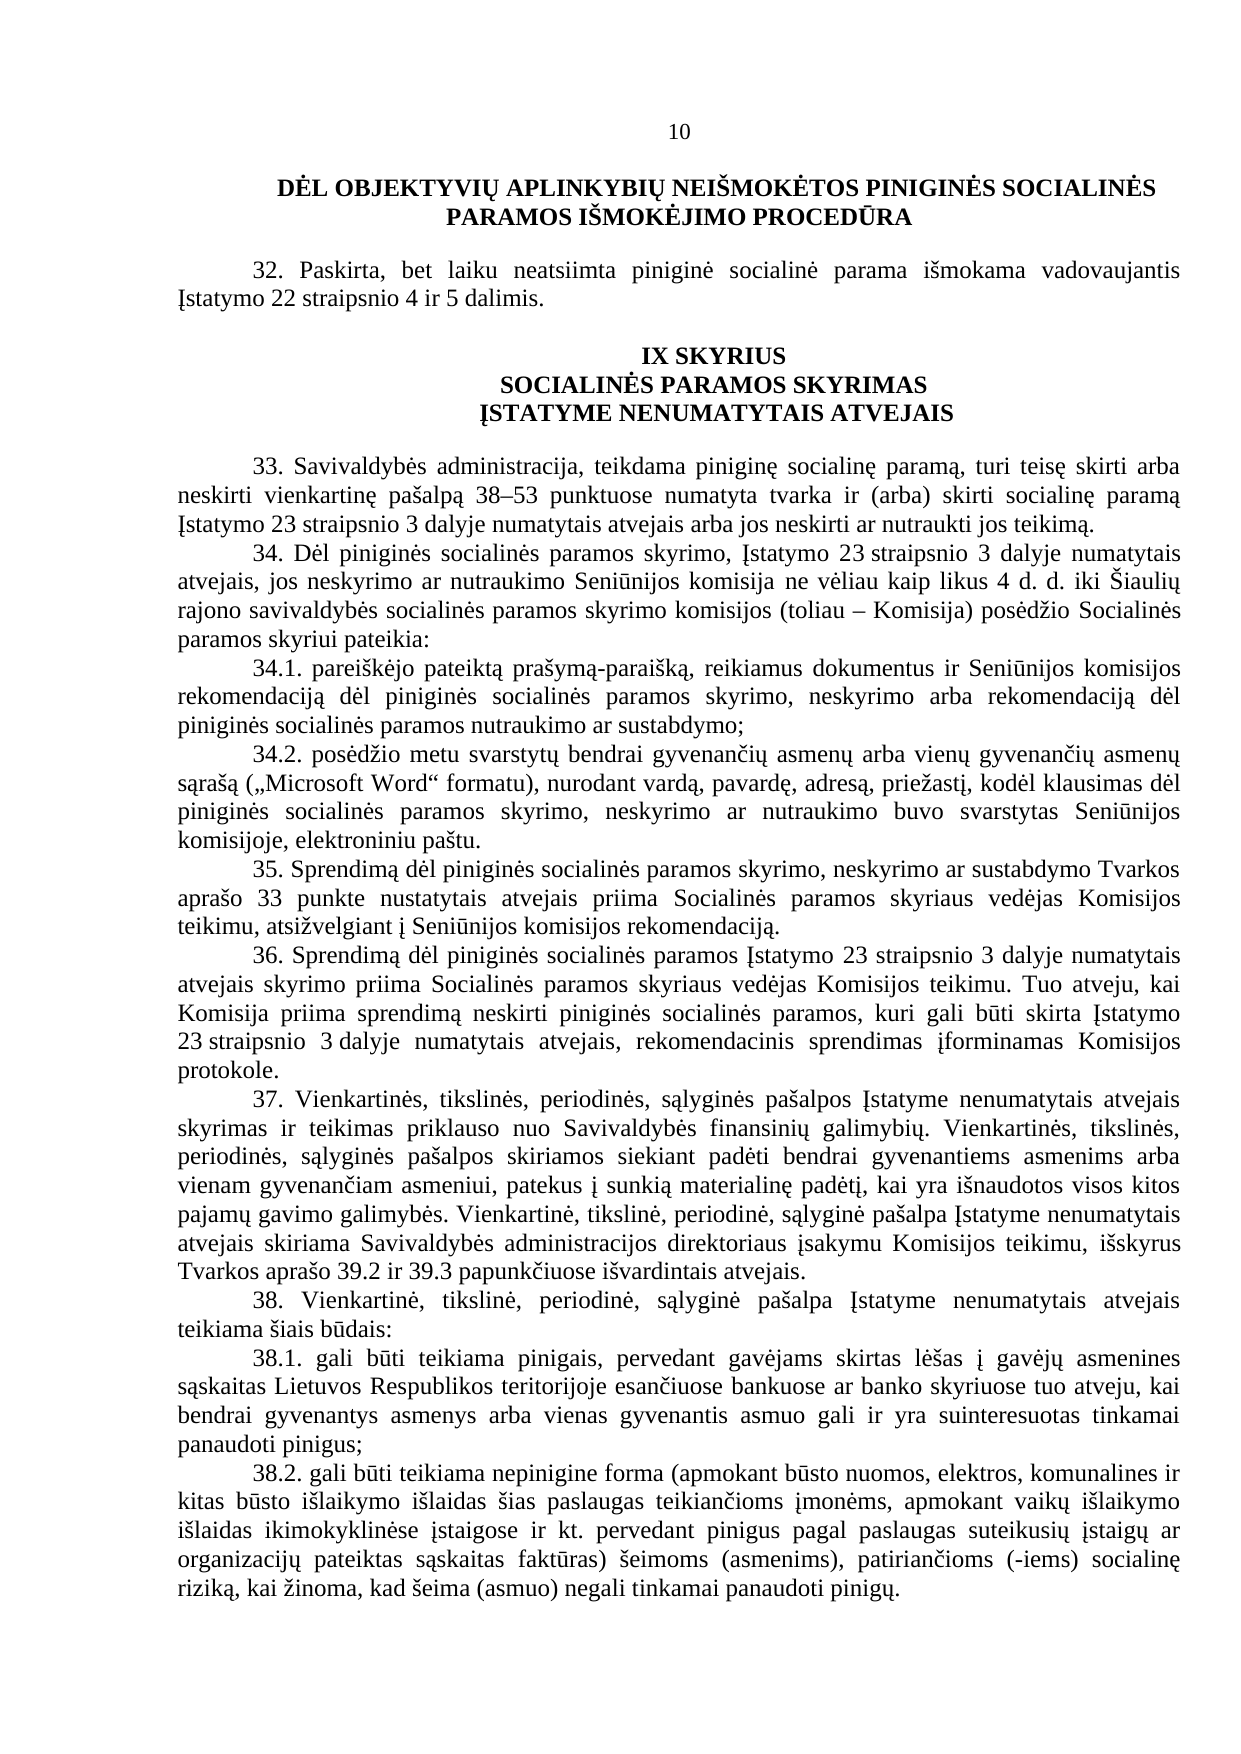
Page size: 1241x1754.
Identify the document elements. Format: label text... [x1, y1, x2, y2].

text 33. Savivaldybės administracija, teikdama piniginę socialinę paramą, turi teisę skirti arba neskirti vienkartinę pašalpą 38–53 punktuose numatyta tvarka ir (arba) skirti socialinę paramą Įstatymo 23 straipsnio 3 dalyje numatytais atvejais arba jos neskirti ar nutraukti jos teikimą. [177, 451, 1181, 538]
text 37. Vienkartinės, tikslinės, periodinės, sąlyginės pašalpos Įstatyme nenumatytais atvejais skyrimas ir teikimas priklauso nuo Savivaldybės finansinių galimybių. Vienkartinės, tikslinės, periodinės, sąlyginės pašalpos skiriamos siekiant padėti bendrai gyvenantiems asmenims arba vienam gyvenančiam asmeniui, patekus į sunkią materialinę padėtį, kai yra išnaudotos visos kitos pajamų gavimo galimybės. Vienkartinė, tikslinė, periodinė, sąlyginė pašalpa Įstatyme nenumatytais atvejais skiriama Savivaldybės administracijos direktoriaus įsakymu Komisijos teikimu, išskyrus Tvarkos aprašo 39.2 ir 39.3 papunkčiuose išvardintais atvejais. [177, 1084, 1181, 1285]
text 36. Sprendimą dėl piniginės socialinės paramos Įstatymo 23 straipsnio 3 dalyje numatytais atvejais skyrimo priima Socialinės paramos skyriaus vedėjas Komisijos teikimu. Tuo atveju, kai Komisija priima sprendimą neskirti piniginės socialinės paramos, kuri gali būti skirta Įstatymo 23 straipsnio 3 dalyje numatytais atvejais, rekomendacinis sprendimas įforminamas Komisijos protokole. [177, 940, 1181, 1084]
text DĖL OBJEKTYVIŲ APLINKYBIŲ NEIŠMOKĖTOS PINIGINĖS SOCIALINĖS PARAMOS IŠMOKĖJIMO PROCEDŪRA [177, 173, 1181, 231]
text 35. Sprendimą dėl piniginės socialinės paramos skyrimo, neskyrimo ar sustabdymo Tvarkos aprašo 33 punkte nustatytais atvejais priima Socialinės paramos skyriaus vedėjas Komisijos teikimu, atsižvelgiant į Seniūnijos komisijos rekomendaciją. [177, 854, 1181, 940]
text 34.2. posėdžio metu svarstytų bendrai gyvenančių asmenų arba vienų gyvenančių asmenų sąrašą („Microsoft Word“ formatu), nurodant vardą, pavardę, adresą, priežastį, kodėl klausimas dėl piniginės socialinės paramos skyrimo, neskyrimo ar nutraukimo buvo svarstytas Seniūnijos komisijoje, elektroniniu paštu. [177, 739, 1181, 854]
text 34.1. pareiškėjo pateiktą prašymą-paraišką, reikiamus dokumentus ir Seniūnijos komisijos rekomendaciją dėl piniginės socialinės paramos skyrimo, neskyrimo arba rekomendaciją dėl piniginės socialinės paramos nutraukimo ar sustabdymo; [177, 653, 1181, 739]
text 38. Vienkartinė, tikslinė, periodinė, sąlyginė pašalpa Įstatyme nenumatytais atvejais teikiama šiais būdais: [177, 1285, 1181, 1343]
text ĮSTATYME NENUMATYTAIS ATVEJAIS [177, 398, 1181, 427]
text 32. Paskirta, bet laiku neatsiimta piniginė socialinė parama išmokama vadovaujantis Įstatymo 22 straipsnio 4 ir 5 dalimis. [177, 255, 1181, 312]
text 34. Dėl piniginės socialinės paramos skyrimo, Įstatymo 23 straipsnio 3 dalyje numatytais atvejais, jos neskyrimo ar nutraukimo Seniūnijos komisija ne vėliau kaip likus 4 d. d. iki Šiaulių rajono savivaldybės socialinės paramos skyrimo komisijos (toliau – Komisija) posėdžio Socialinės paramos skyriui pateikia: [177, 538, 1181, 653]
text IX SKYRIUS [177, 341, 1181, 370]
text 38.1. gali būti teikiama pinigais, pervedant gavėjams skirtas lėšas į gavėjų asmenines sąskaitas Lietuvos Respublikos teritorijoje esančiuose bankuose ar banko skyriuose tuo atveju, kai bendrai gyvenantys asmenys arba vienas gyvenantis asmuo gali ir yra suinteresuotas tinkamai panaudoti pinigus; [177, 1343, 1181, 1458]
text SOCIALINĖS PARAMOS SKYRIMAS [177, 370, 1181, 398]
text 38.2. gali būti teikiama nepinigine forma (apmokant būsto nuomos, elektros, komunalines ir kitas būsto išlaikymo išlaidas šias paslaugas teikiančioms įmonėms, apmokant vaikų išlaikymo išlaidas ikimokyklinėse įstaigose ir kt. pervedant pinigus pagal paslaugas suteikusių įstaigų ar organizacijų pateiktas sąskaitas faktūras) šeimoms (asmenims), patiriančioms (-iems) socialinę riziką, kai žinoma, kad šeima (asmuo) negali tinkamai panaudoti pinigų. [177, 1458, 1181, 1601]
